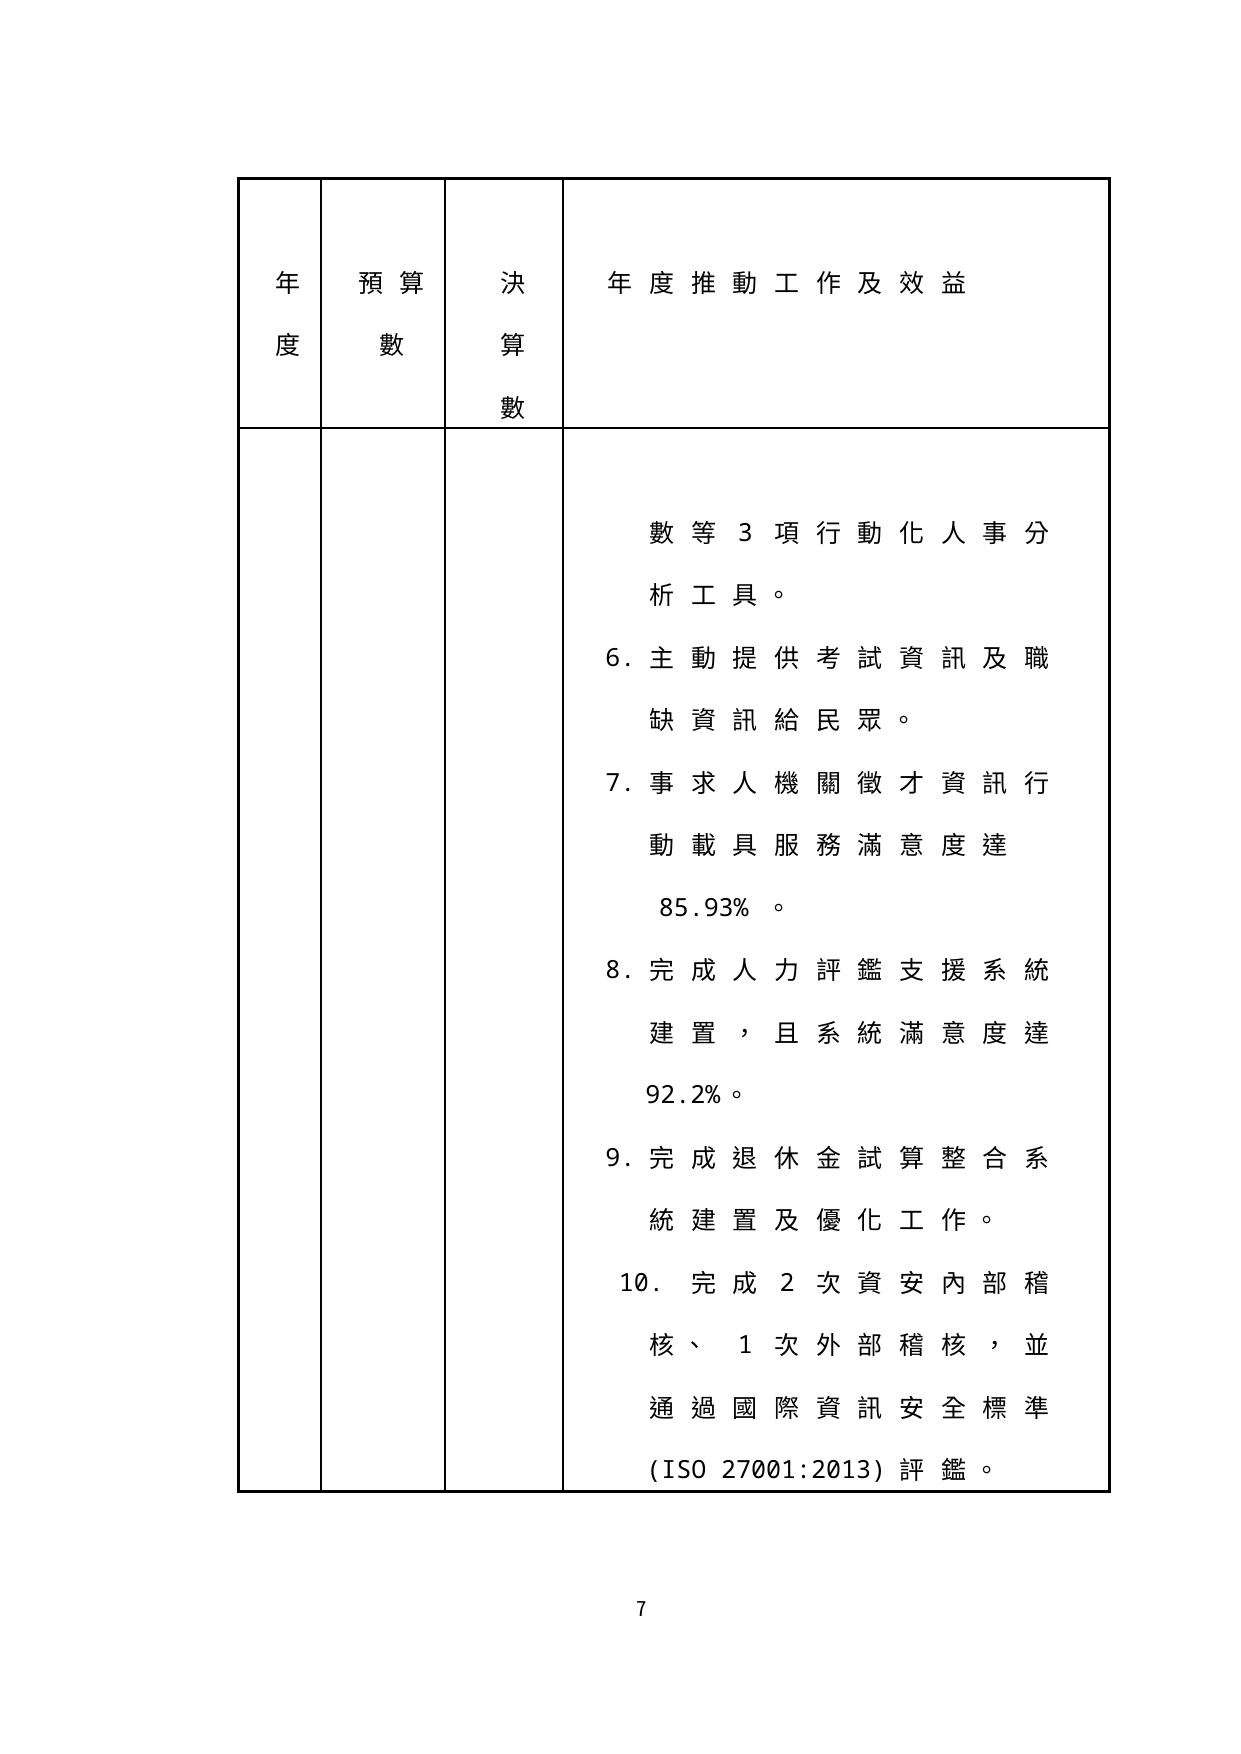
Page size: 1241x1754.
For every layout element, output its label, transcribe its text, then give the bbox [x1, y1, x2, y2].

table_cell [240, 429, 320, 1490]
table_header 年度推動工作及效益 [564, 180, 1108, 427]
table_cell 數等3項行動化人事分析工具。 6.主動提供考試資訊及職缺資訊給民眾。 7.事求人機關徵才資訊行動載具服務滿意度達85.93%。 8.完成人力評鑑支援系統建置，且系統滿意度達92.2%。 9.完成退休金試算整合系統建置及優化工作。 10.完成2次資安內部稽核、1次外部稽核，並通過國際資訊安全標準(ISO 27001:2013)評鑑。 [564, 429, 1108, 1490]
table_header 年度 [240, 180, 320, 427]
table_header 決算數 [446, 180, 562, 427]
table_header 預算數 [322, 180, 444, 427]
table_cell [322, 429, 444, 1490]
table_cell [446, 429, 562, 1490]
